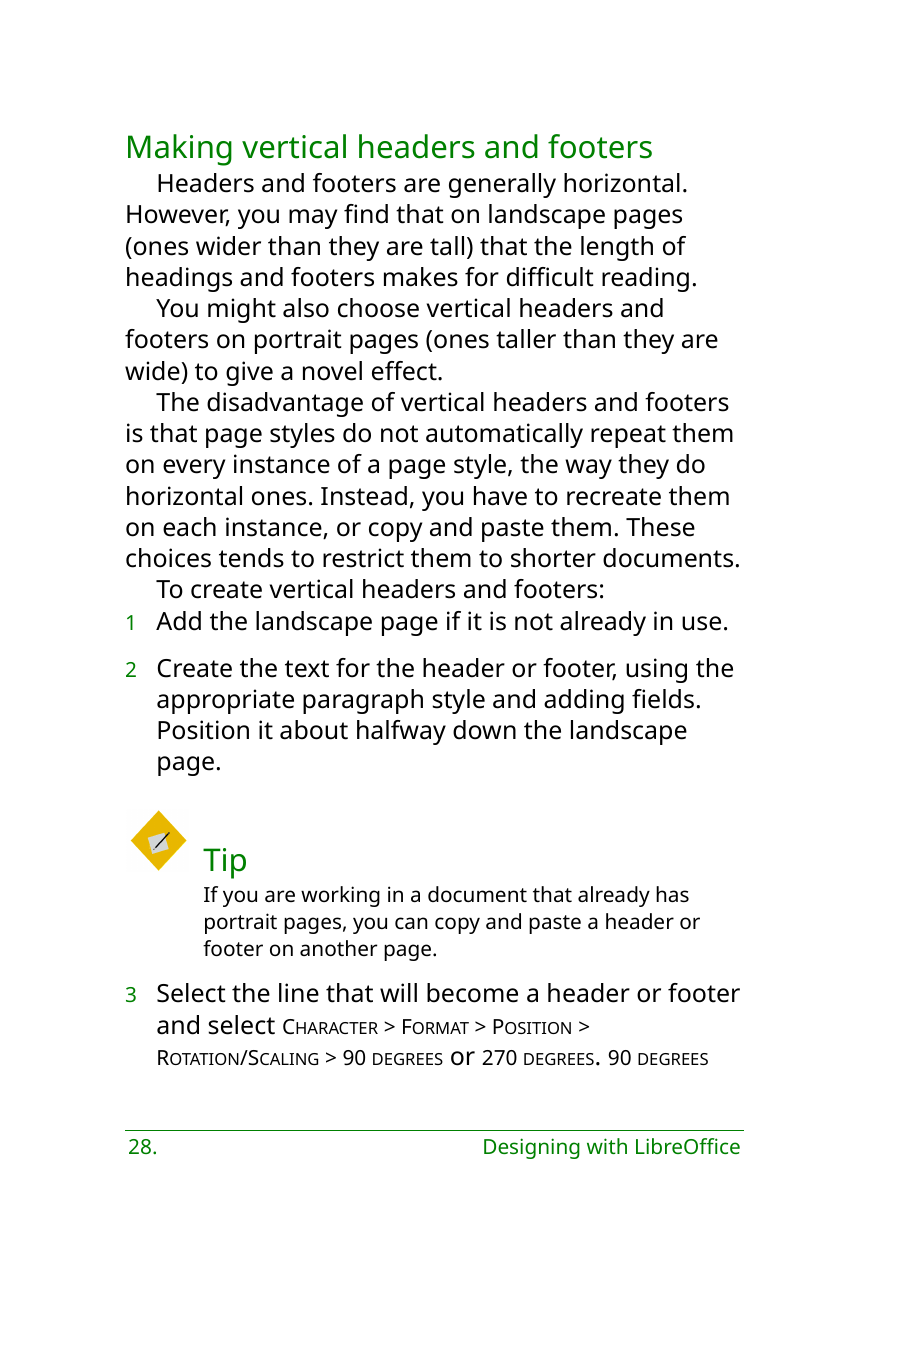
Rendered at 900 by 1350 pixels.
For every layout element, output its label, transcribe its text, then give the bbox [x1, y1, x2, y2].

text The disadvantage of vertical headers and footers is that page styles do not automatically repeat them on every instance of a page style, the way they do horizontal ones. Instead, you have to recreate them on each instance, or copy and paste them. These choices tends to restrict them to shorter documents. [125, 386, 744, 574]
text To create vertical headers and footers: [125, 574, 744, 605]
list Tip [125, 808, 744, 881]
list Select the line that will become a header or footer and select Character > Format > Position > Rotation/Scaling > 90 degrees or 270 degrees. 90 degrees [125, 978, 744, 1072]
list Create the text for the header or footer, using the appropriate paragraph style and adding fields. Position it about halfway down the landscape page. [125, 652, 744, 777]
subtitle Making vertical headers and footers [125, 125, 744, 168]
text You might also choose vertical headers and footers on portrait pages (ones taller than they are wide) to give a novel effect. [125, 293, 744, 386]
text If you are working in a document that already has portrait pages, you can copy and paste a header or footer on another page. [203, 881, 744, 962]
picture [126, 809, 189, 872]
list Add the landscape page if it is not already in use. [125, 605, 744, 636]
text Headers and footers are generally horizontal. However, you may find that on landscape pages (ones wider than they are tall) that the length of headings and footers makes for difficult reading. [125, 168, 744, 293]
